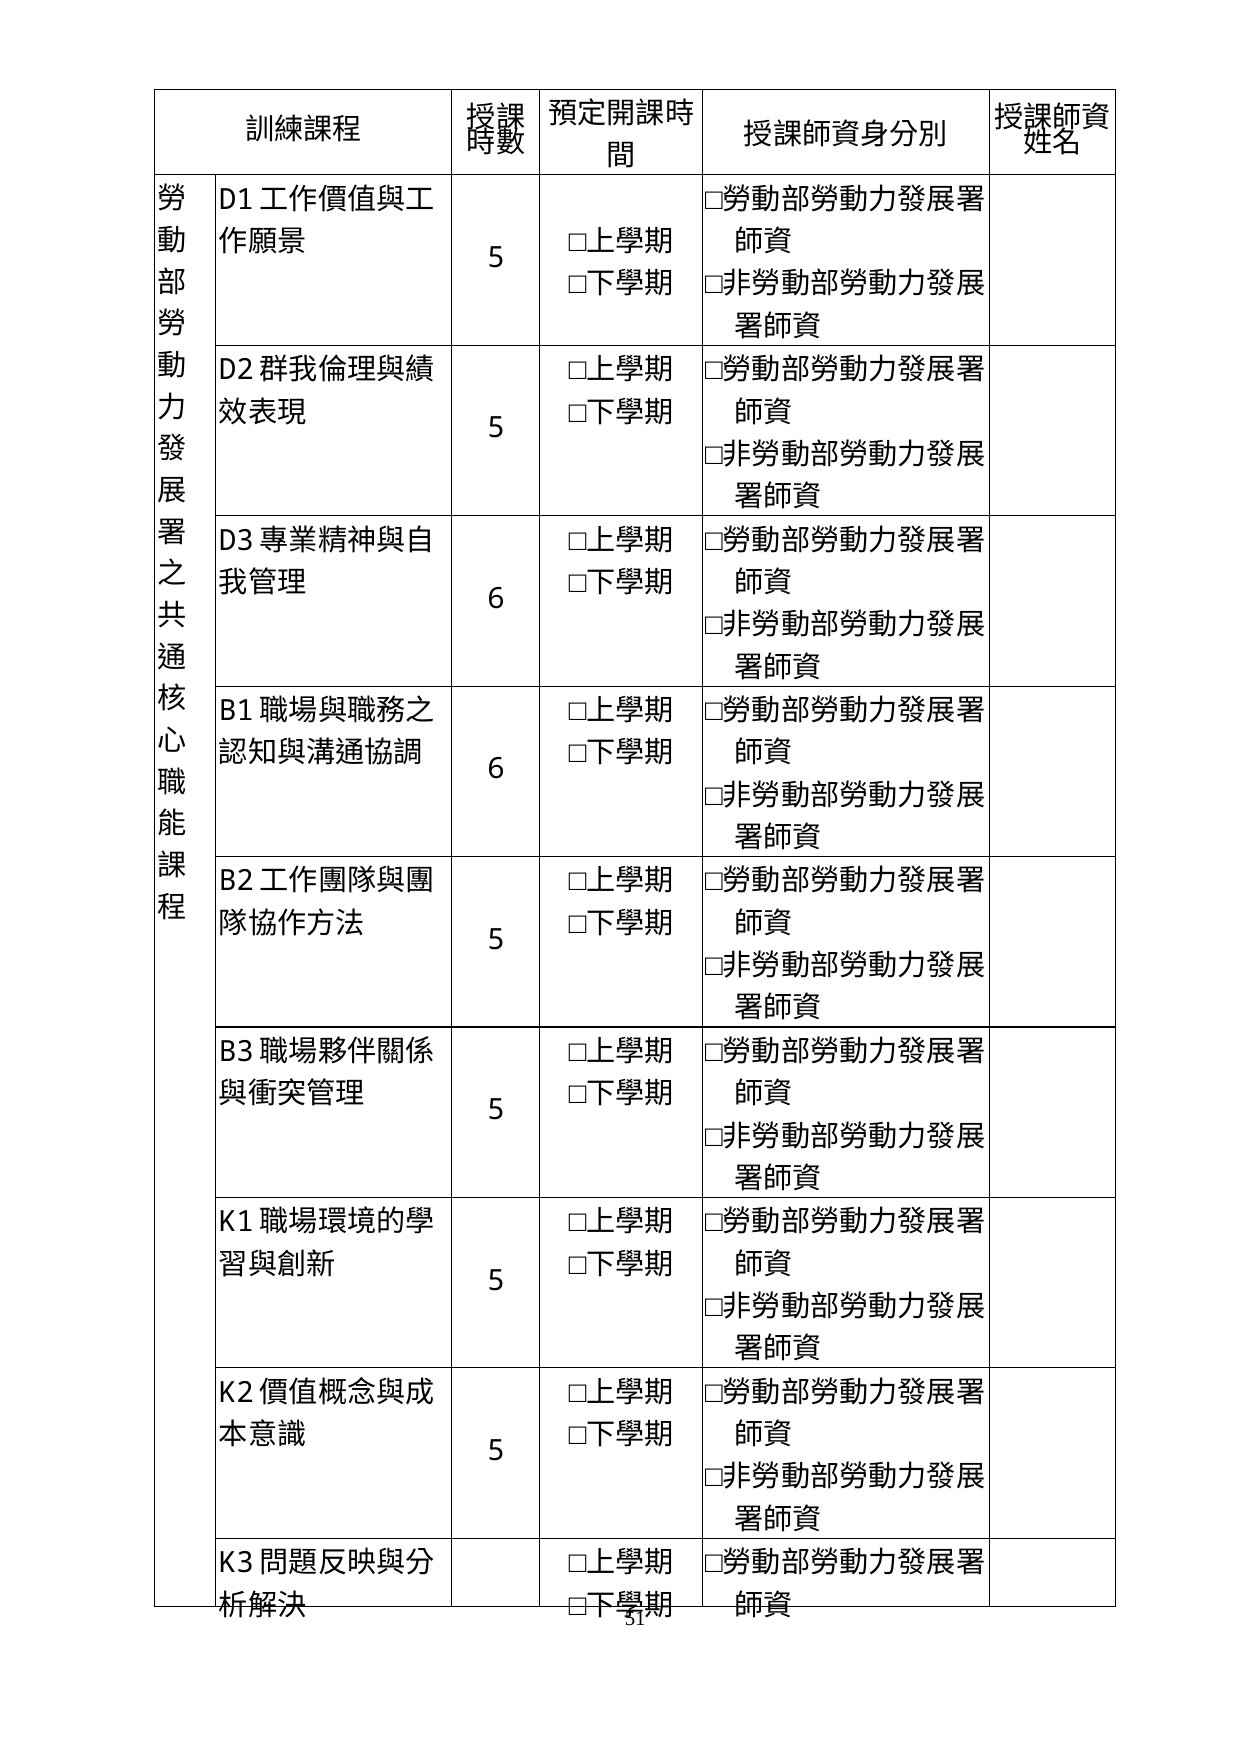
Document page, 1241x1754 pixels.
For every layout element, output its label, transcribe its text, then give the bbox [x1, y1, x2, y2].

table_cell □上學期 □下學期 [540, 516, 702, 686]
table_cell [990, 175, 1115, 345]
table_cell B1職場與職務之認知與溝通協調 [216, 687, 451, 856]
table_cell K3問題反映與分析解決 [216, 1539, 451, 1606]
table_cell B3職場夥伴關係與衝突管理 [216, 1028, 451, 1197]
table_cell D3專業精神與自我管理 [216, 516, 451, 686]
table_header 預定開課時間 [540, 90, 702, 174]
table_cell [990, 857, 1115, 1026]
table_cell [990, 1028, 1115, 1197]
table_cell 5 [452, 1368, 539, 1538]
table_cell □上學期 □下學期 [540, 346, 702, 515]
table_cell □勞動部勞動力發展署師資 □非勞動部勞動力發展署師資 [703, 857, 989, 1026]
table_cell □上學期 □下學期 [540, 1028, 702, 1197]
table_cell □上學期 □下學期 [540, 1198, 702, 1367]
table_cell □上學期 □下學期 [540, 1368, 702, 1538]
table_cell 6 [452, 516, 539, 686]
table_cell 勞動部勞動力發展署之共通核心職能課程 [155, 175, 215, 1606]
table_cell [990, 1539, 1115, 1606]
table_cell □勞動部勞動力發展署師資 □非勞動部勞動力發展署師資 [703, 1539, 989, 1606]
table_cell □勞動部勞動力發展署師資 □非勞動部勞動力發展署師資 [703, 1368, 989, 1538]
table_cell [990, 1198, 1115, 1367]
table_cell [990, 1368, 1115, 1538]
table_cell □勞動部勞動力發展署師資 □非勞動部勞動力發展署師資 [703, 1198, 989, 1367]
table_cell [990, 346, 1115, 515]
table_cell □勞動部勞動力發展署師資 □非勞動部勞動力發展署師資 [703, 687, 989, 856]
table_header 授課時數 [452, 90, 539, 174]
table_cell 6 [452, 1539, 539, 1606]
table_cell D1工作價值與工作願景 [216, 175, 451, 345]
table_cell 5 [452, 1028, 539, 1197]
table_header 訓練課程 [155, 90, 451, 174]
table_cell [990, 687, 1115, 856]
table_cell 5 [452, 1198, 539, 1367]
table_cell □上學期 □下學期 [540, 1539, 702, 1606]
table_header 授課師資姓名 [990, 90, 1115, 174]
table_cell 5 [452, 346, 539, 515]
table_cell 5 [452, 857, 539, 1026]
table_cell □勞動部勞動力發展署師資 □非勞動部勞動力發展署師資 [703, 1028, 989, 1197]
table_cell K1職場環境的學習與創新 [216, 1198, 451, 1367]
table_cell B2工作團隊與團隊協作方法 [216, 857, 451, 1026]
table_cell 5 [452, 175, 539, 345]
table_cell 6 [452, 687, 539, 856]
table_cell □上學期 □下學期 [540, 175, 702, 345]
table_cell □上學期 □下學期 [540, 857, 702, 1026]
table_cell [990, 516, 1115, 686]
table_cell K2價值概念與成本意識 [216, 1368, 451, 1538]
table_cell □勞動部勞動力發展署師資 □非勞動部勞動力發展署師資 [703, 516, 989, 686]
table_cell □上學期 □下學期 [540, 687, 702, 856]
table_cell □勞動部勞動力發展署師資 □非勞動部勞動力發展署師資 [703, 175, 989, 345]
table_cell □勞動部勞動力發展署師資 □非勞動部勞動力發展署師資 [703, 346, 989, 515]
table_header 授課師資身分別 [703, 90, 989, 174]
table_cell D2群我倫理與績效表現 [216, 346, 451, 515]
